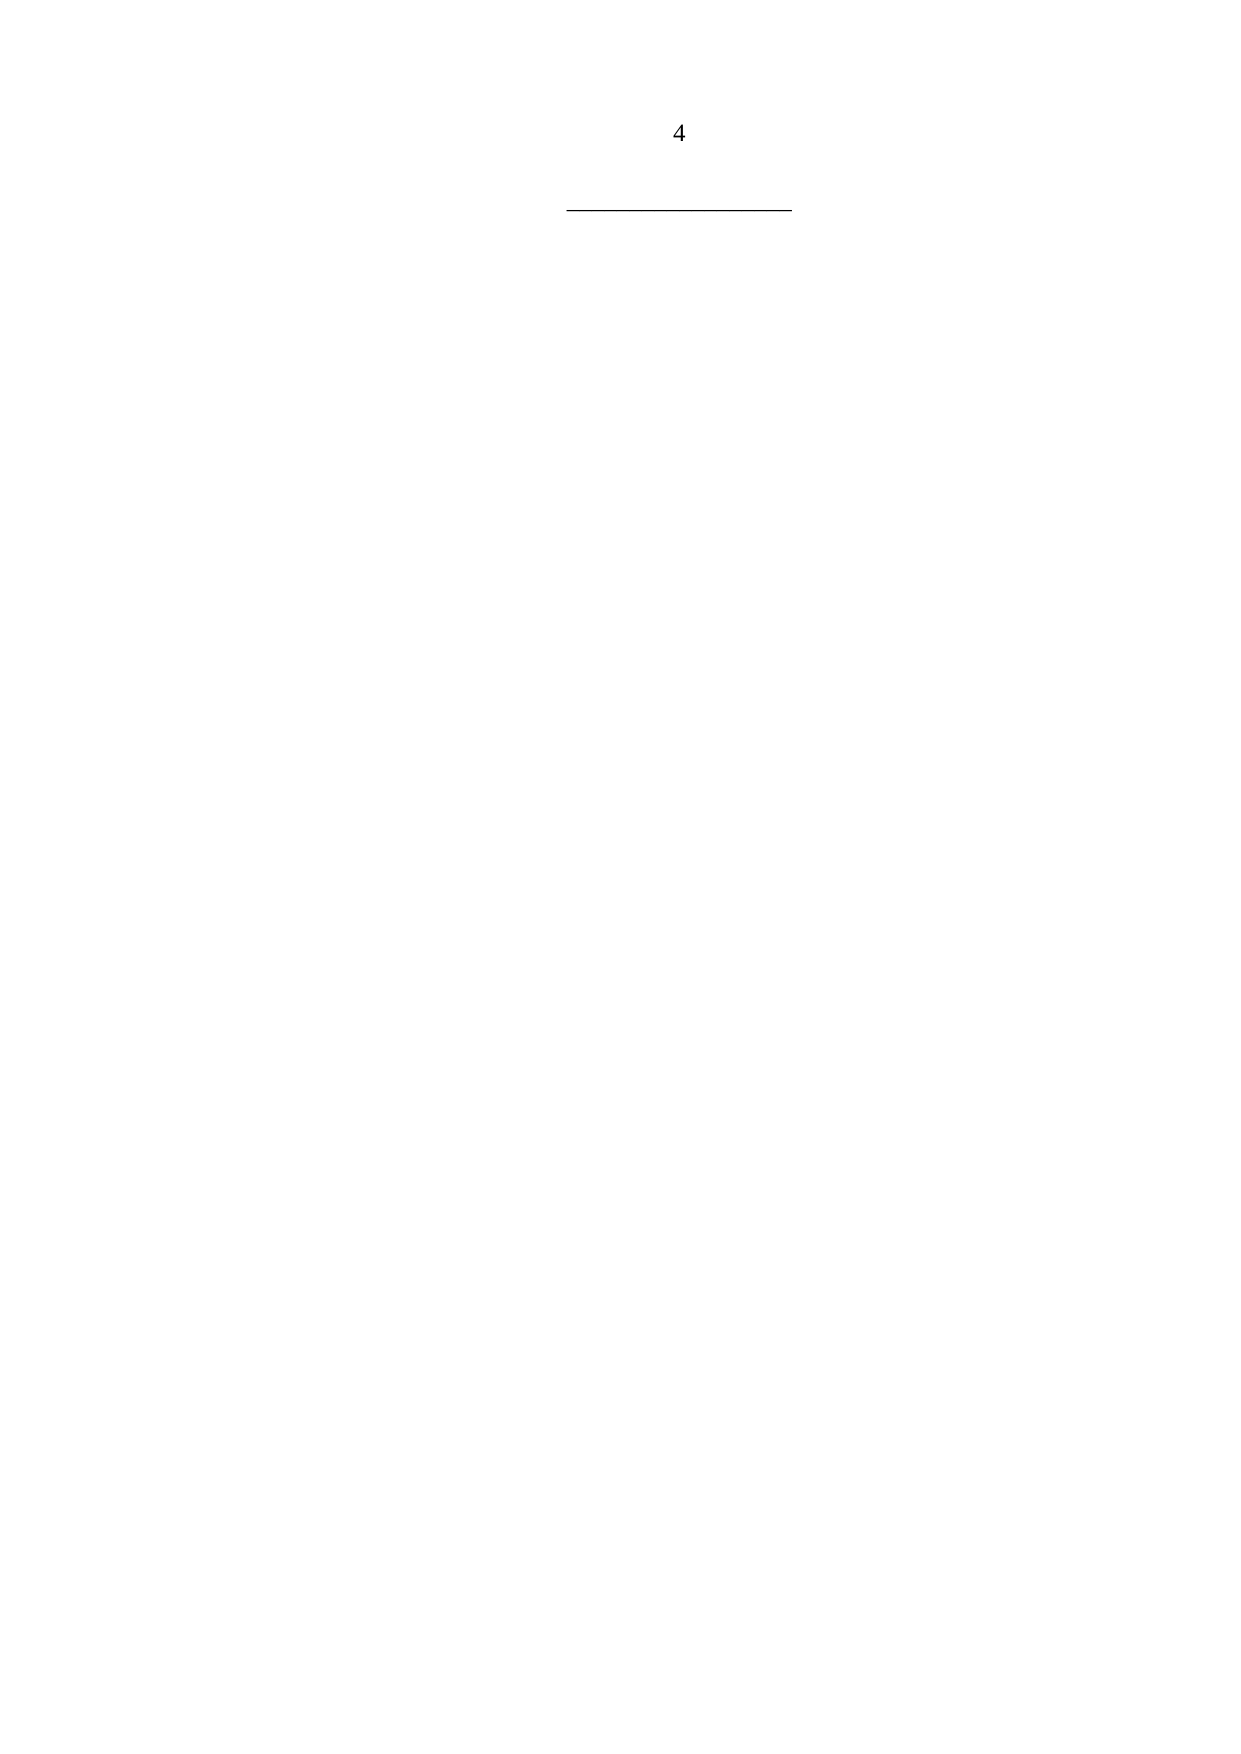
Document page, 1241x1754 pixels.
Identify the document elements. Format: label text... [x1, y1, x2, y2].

text __________________ [177, 176, 1181, 214]
